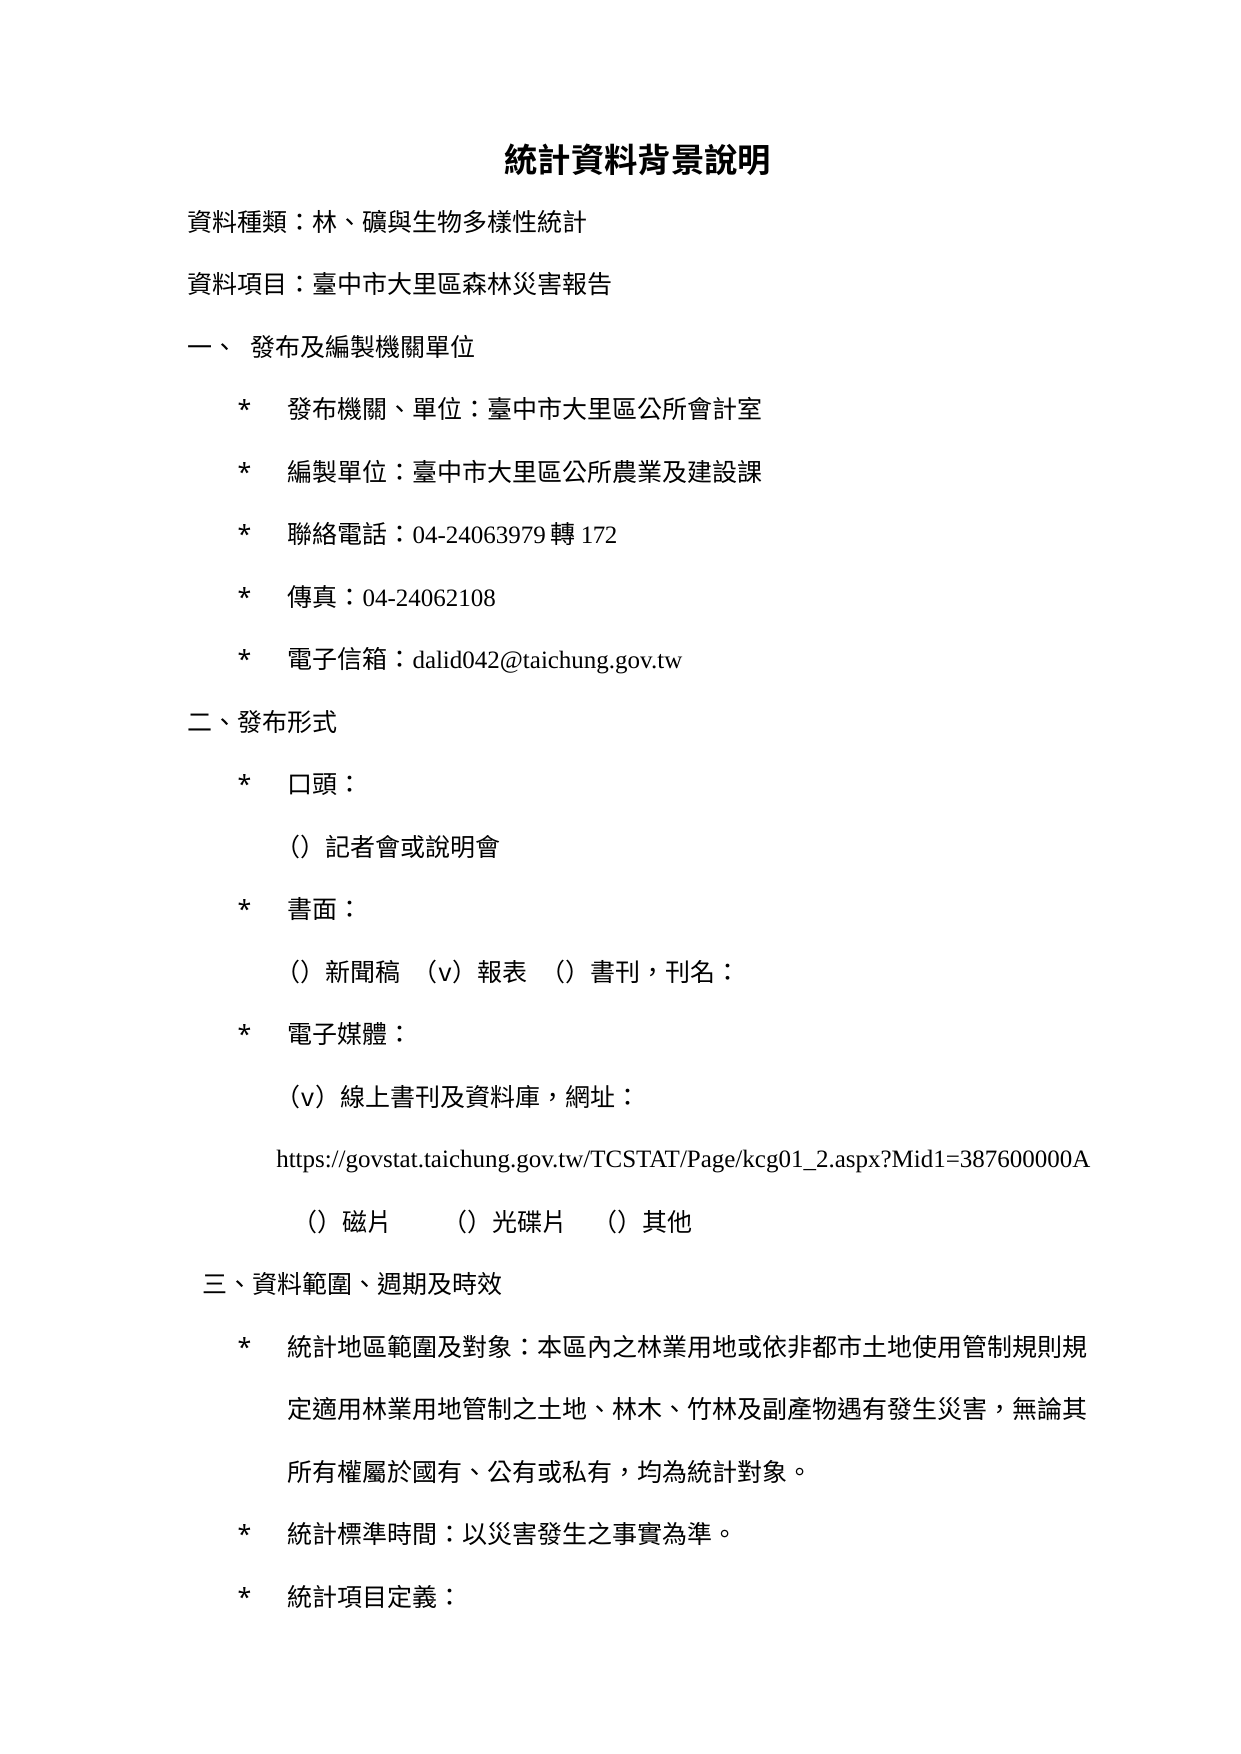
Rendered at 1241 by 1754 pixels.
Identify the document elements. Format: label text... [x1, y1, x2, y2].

list 編製單位：臺中市大里區公所農業及建設課 [237, 429, 1087, 491]
list 統計標準時間：以災害發生之事實為準。 [237, 1491, 1087, 1554]
list 書面： [237, 866, 1087, 929]
text 統計資料背景說明 [187, 116, 1087, 179]
text 一、 發布及編製機關單位 [187, 304, 1087, 366]
text （）新聞稿 （v）報表 （）書刊，刊名： [187, 929, 1087, 991]
list 口頭： [237, 741, 1087, 804]
list 電子信箱：dalid042@taichung.gov.tw [237, 616, 1087, 679]
text 二、發布形式 [187, 679, 1087, 741]
text （v）線上書刊及資料庫，網址： [250, 1054, 1087, 1116]
text （）記者會或說明會 [187, 804, 1087, 866]
list 聯絡電話：04-24063979轉172 [237, 491, 1087, 554]
list 傳真：04-24062108 [237, 554, 1087, 616]
list 統計地區範圍及對象：本區內之林業用地或依非都市土地使用管制規則規定適用林業用地管制之土地、林木、竹林及副產物遇有發生災害，無論其所有權屬於國有、公有或私有，均為統計對象。 [237, 1304, 1087, 1491]
text 三、資料範圍、週期及時效 [187, 1241, 1087, 1304]
text （）磁片 （）光碟片 （）其他 [187, 1179, 1087, 1241]
list 發布機關、單位：臺中市大里區公所會計室 [237, 366, 1087, 429]
list 電子媒體： [237, 991, 1087, 1054]
text https://govstat.taichung.gov.tw/TCSTAT/Page/kcg01_2.aspx?Mid1=387600000A [257, 1116, 1122, 1179]
text 資料種類：林、礦與生物多樣性統計 [187, 179, 1087, 241]
list 統計項目定義： [237, 1554, 1087, 1616]
text 資料項目：臺中市大里區森林災害報告 [187, 241, 1087, 304]
